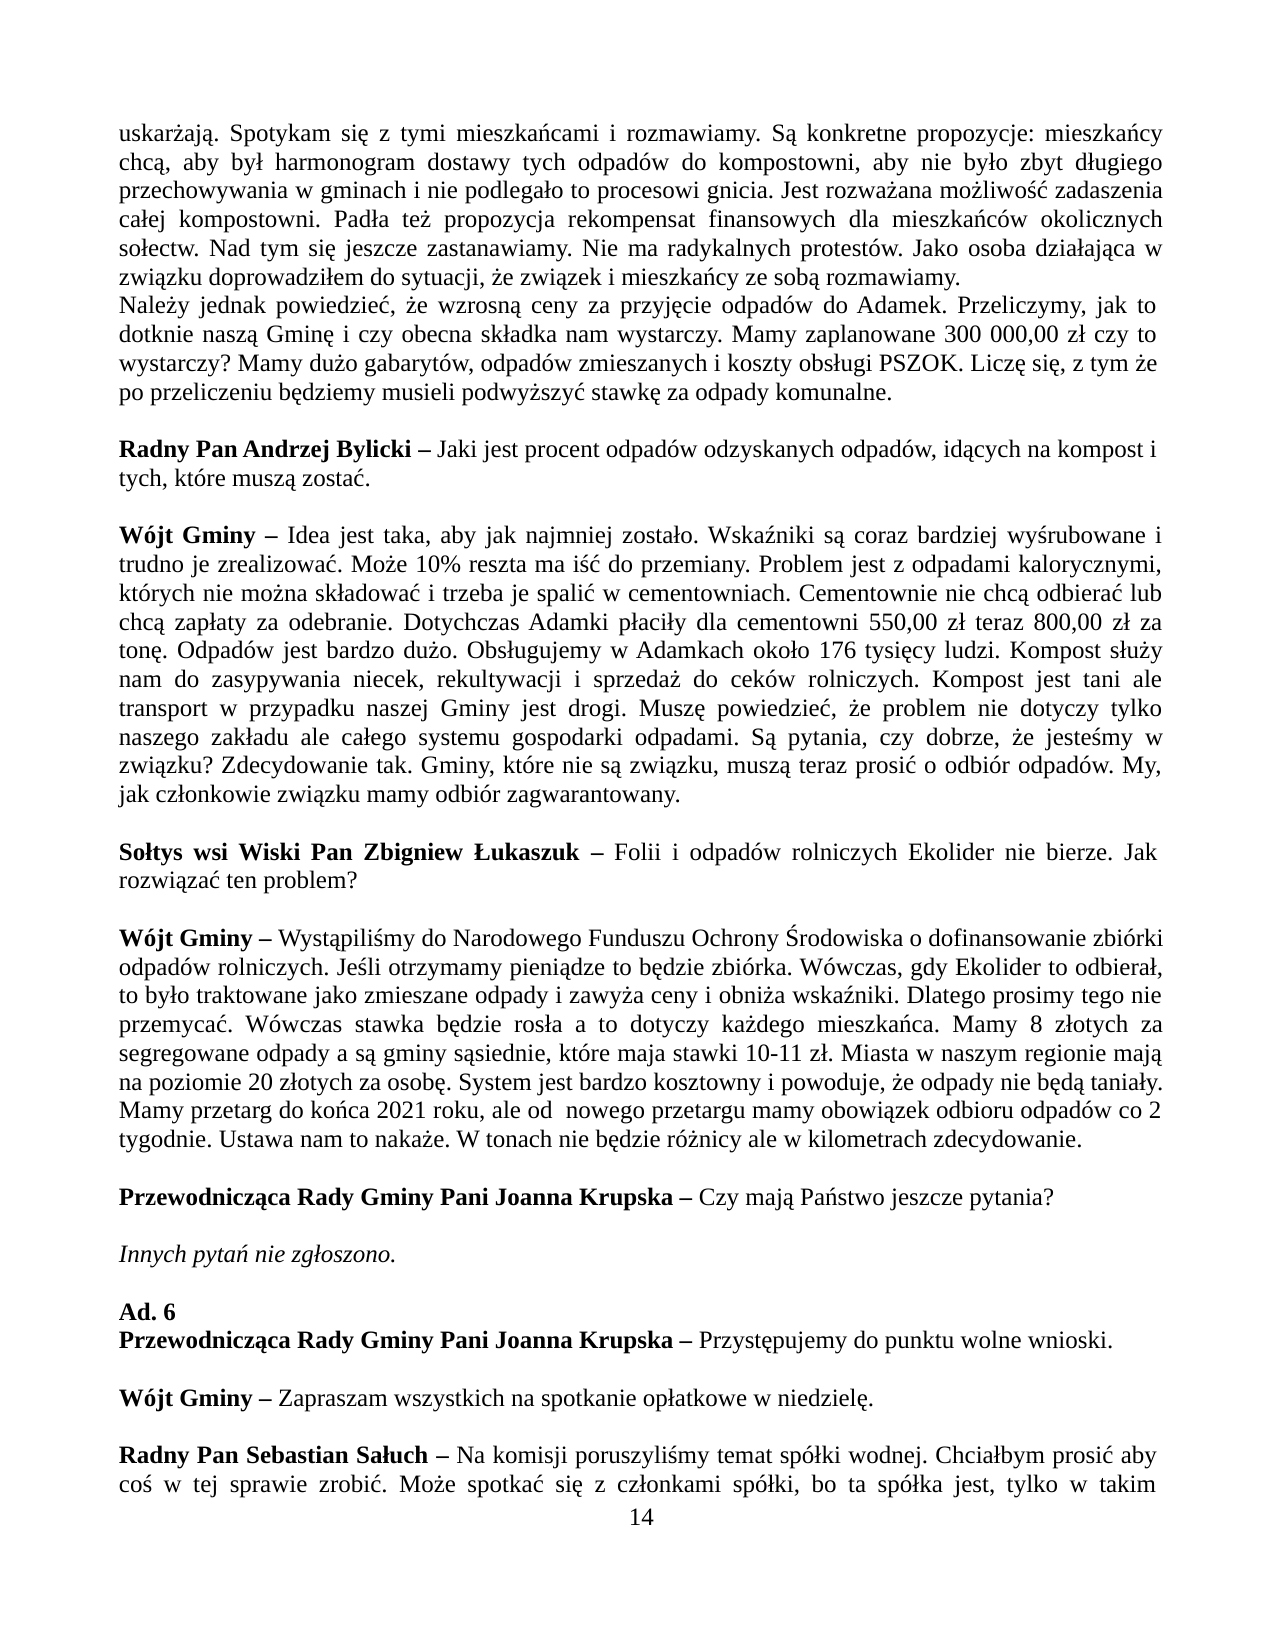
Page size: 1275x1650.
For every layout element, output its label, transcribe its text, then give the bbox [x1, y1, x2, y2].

text Sołtys wsi Wiski Pan Zbigniew Łukaszuk – Folii i odpadów rolniczych Ekolider nie bierze. Jak rozwiązać ten problem? [119, 837, 1158, 894]
text Wójt Gminy – Wystąpiliśmy do Narodowego Funduszu Ochrony Środowiska o dofinansowanie zbiórki odpadów rolniczych. Jeśli otrzymamy pieniądze to będzie zbiórka. Wówczas, gdy Ekolider to odbierał, to było traktowane jako zmieszane odpady i zawyża ceny i obniża wskaźniki. Dlatego prosimy tego nie przemycać. Wówczas stawka będzie rosła a to dotyczy każdego mieszkańca. Mamy 8 złotych za segregowane odpady a są gminy sąsiednie, które maja stawki 10-11 zł. Miasta w naszym regionie mają na poziomie 20 złotych za osobę. System jest bardzo kosztowny i powoduje, że odpady nie będą taniały. Mamy przetarg do końca 2021 roku, ale od nowego przetargu mamy obowiązek odbioru odpadów co 2 tygodnie. Ustawa nam to nakaże. W tonach nie będzie różnicy ale w kilometrach zdecydowanie. [119, 923, 1164, 1153]
text Innych pytań nie zgłoszono. [119, 1239, 1158, 1268]
text Radny Pan Andrzej Bylicki – Jaki jest procent odpadów odzyskanych odpadów, idących na kompost i tych, które muszą zostać. [119, 434, 1158, 492]
text Należy jednak powiedzieć, że wzrosną ceny za przyjęcie odpadów do Adamek. Przeliczymy, jak to dotknie naszą Gminę i czy obecna składka nam wystarczy. Mamy zaplanowane 300 000,00 zł czy to wystarczy? Mamy dużo gabarytów, odpadów zmieszanych i koszty obsługi PSZOK. Liczę się, z tym że po przeliczeniu będziemy musieli podwyższyć stawkę za odpady komunalne. [119, 291, 1158, 406]
text Ad. 6 [119, 1297, 1158, 1326]
text Przewodnicząca Rady Gminy Pani Joanna Krupska – Przystępujemy do punktu wolne wnioski. [119, 1326, 1158, 1354]
text Wójt Gminy – Zapraszam wszystkich na spotkanie opłatkowe w niedzielę. [119, 1383, 1164, 1412]
text uskarżają. Spotykam się z tymi mieszkańcami i rozmawiamy. Są konkretne propozycje: mieszkańcy chcą, aby był harmonogram dostawy tych odpadów do kompostowni, aby nie było zbyt długiego przechowywania w gminach i nie podlegało to procesowi gnicia. Jest rozważana możliwość zadaszenia całej kompostowni. Padła też propozycja rekompensat finansowych dla mieszkańców okolicznych sołectw. Nad tym się jeszcze zastanawiamy. Nie ma radykalnych protestów. Jako osoba działająca w związku doprowadziłem do sytuacji, że związek i mieszkańcy ze sobą rozmawiamy. [119, 118, 1164, 291]
text Wójt Gminy – Idea jest taka, aby jak najmniej zostało. Wskaźniki są coraz bardziej wyśrubowane i trudno je zrealizować. Może 10% reszta ma iść do przemiany. Problem jest z odpadami kalorycznymi, których nie można składować i trzeba je spalić w cementowniach. Cementownie nie chcą odbierać lub chcą zapłaty za odebranie. Dotychczas Adamki płaciły dla cementowni 550,00 zł teraz 800,00 zł za tonę. Odpadów jest bardzo dużo. Obsługujemy w Adamkach około 176 tysięcy ludzi. Kompost służy nam do zasypywania niecek, rekultywacji i sprzedaż do ceków rolniczych. Kompost jest tani ale transport w przypadku naszej Gminy jest drogi. Muszę powiedzieć, że problem nie dotyczy tylko naszego zakładu ale całego systemu gospodarki odpadami. Są pytania, czy dobrze, że jesteśmy w związku? Zdecydowanie tak. Gminy, które nie są związku, muszą teraz prosić o odbiór odpadów. My, jak członkowie związku mamy odbiór zagwarantowany. [119, 521, 1164, 808]
text Przewodnicząca Rady Gminy Pani Joanna Krupska – Czy mają Państwo jeszcze pytania? [119, 1182, 1158, 1211]
text Radny Pan Sebastian Sałuch – Na komisji poruszyliśmy temat spółki wodnej. Chciałbym prosić aby coś w tej sprawie zrobić. Może spotkać się z członkami spółki, bo ta spółka jest, tylko w takim [119, 1441, 1158, 1498]
